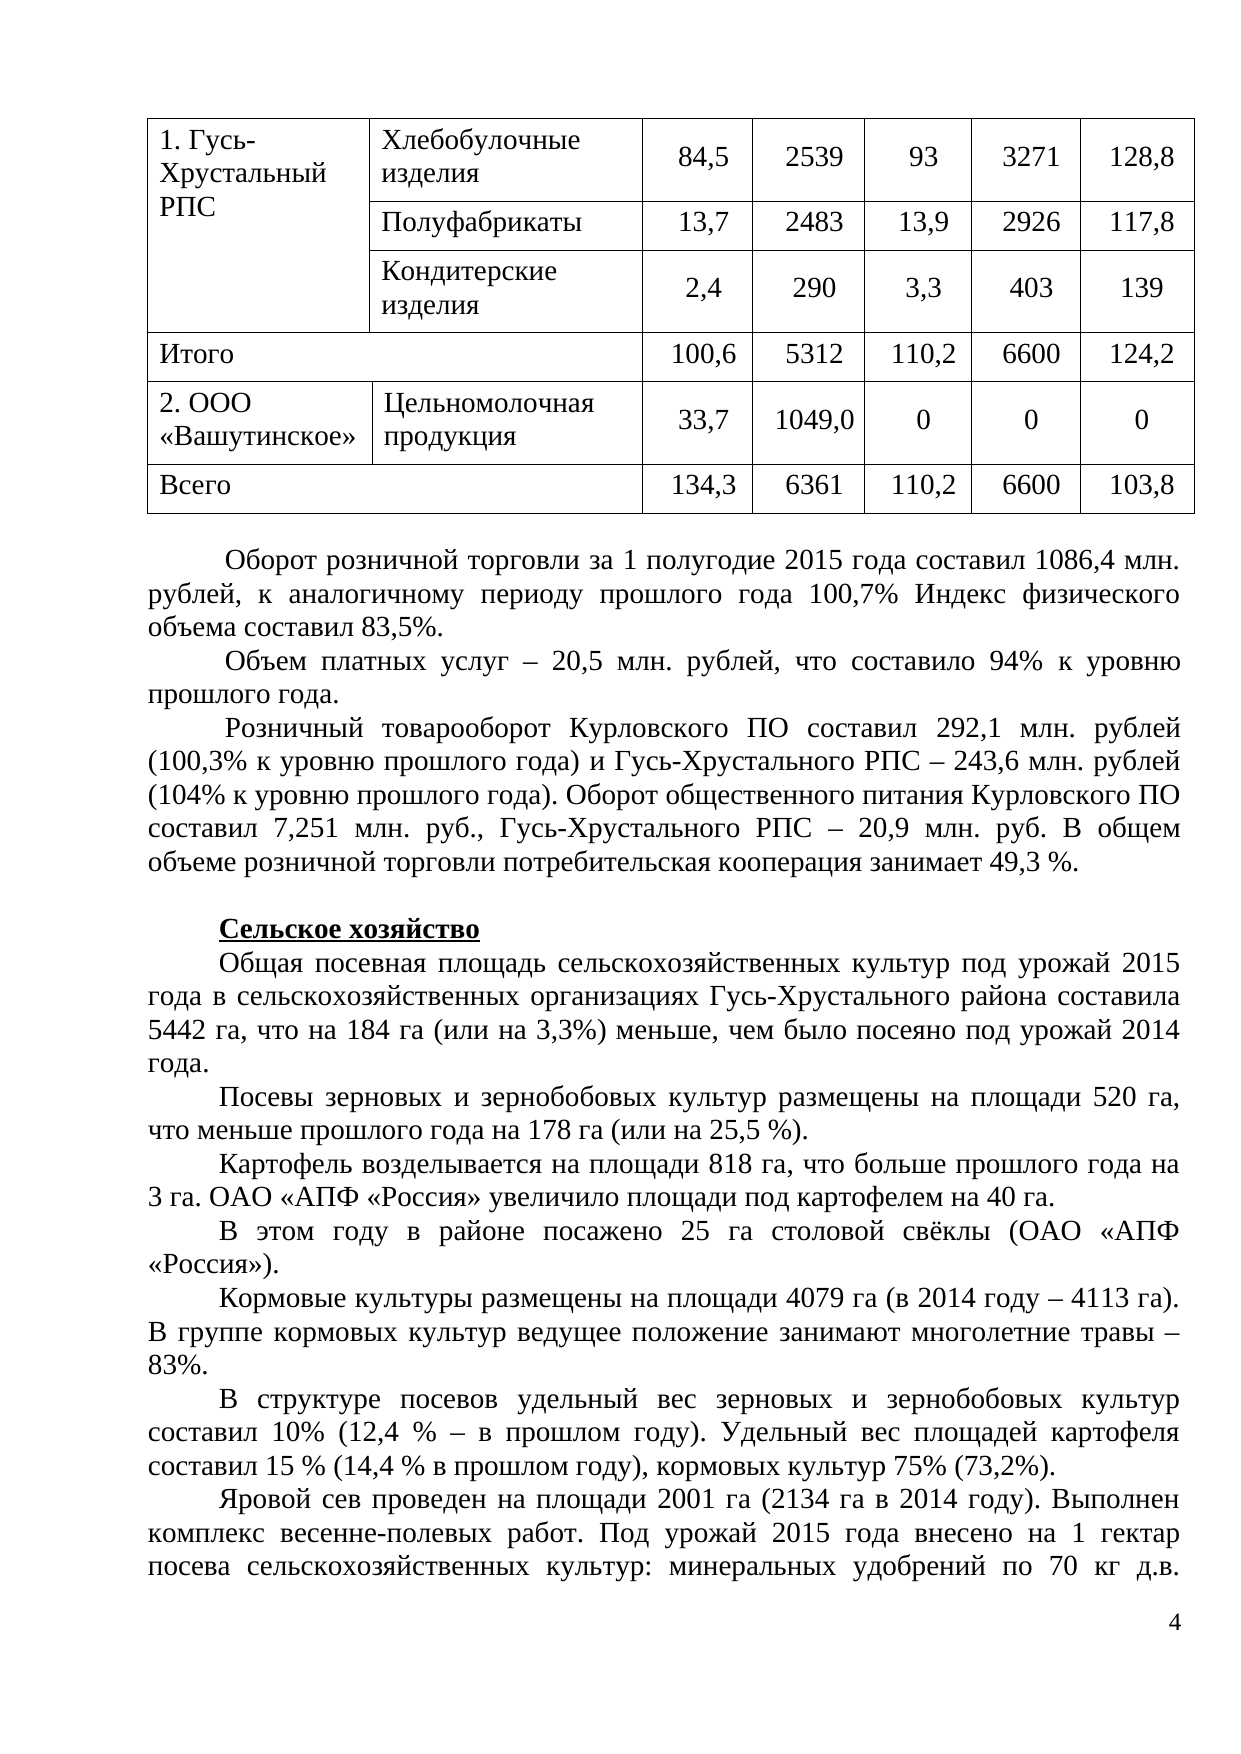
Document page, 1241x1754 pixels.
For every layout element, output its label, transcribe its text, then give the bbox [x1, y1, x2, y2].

table_cell 110,2 [865, 333, 971, 381]
table_cell 2539 [753, 119, 864, 201]
table_cell 6600 [972, 465, 1080, 512]
text Картофель возделывается на площади 818 га, что больше прошлого года на 3 га. ОАО «АПФ «Россия» увеличило площади под картофелем на 40 га. [148, 1146, 1181, 1213]
table_cell Полуфабрикаты [370, 202, 642, 249]
table_cell 0 [865, 382, 971, 463]
table_cell 3271 [972, 119, 1080, 201]
table_cell 1. Гусь-Хрустальный РПС [148, 119, 369, 332]
table_cell Кондитерские изделия [370, 251, 642, 332]
table_cell Всего [148, 465, 642, 512]
table_cell 0 [972, 382, 1080, 463]
text Посевы зерновых и зернобобовых культур размещены на площади 520 га, что меньше прошлого года на 178 га (или на 25,5 %). [148, 1079, 1181, 1146]
table_cell 6361 [753, 465, 864, 512]
text В этом году в районе посажено 25 га столовой свёклы (ОАО «АПФ «Россия»). [148, 1213, 1181, 1280]
text Оборот розничной торговли за 1 полугодие 2015 года составил 1086,4 млн. рублей, к аналогичному периоду прошлого года 100,7% Индекс физического объема составил 83,5%. [148, 542, 1181, 643]
table_cell 33,7 [643, 382, 752, 463]
text Объем платных услуг – 20,5 млн. рублей, что составило 94% к уровню прошлого года. [148, 643, 1181, 710]
table_cell 6600 [972, 333, 1080, 381]
table_cell 124,2 [1081, 333, 1194, 381]
table_cell Цельномолочная продукция [373, 382, 642, 463]
text Общая посевная площадь сельскохозяйственных культур под урожай 2015 года в сельскохозяйственных организациях Гусь-Хрустального района составила 5442 га, что на 184 га (или на 3,3%) меньше, чем было посеяно под урожай 2014 года. [148, 945, 1181, 1079]
table_cell 5312 [753, 333, 864, 381]
table_cell 0 [1081, 382, 1194, 463]
table_cell 290 [753, 251, 864, 332]
table_cell 128,8 [1081, 119, 1194, 201]
text В структуре посевов удельный вес зерновых и зернобобовых культур составил 10% (12,4 % – в прошлом году). Удельный вес площадей картофеля составил 15 % (14,4 % в прошлом году), кормовых культур 75% (73,2%). [148, 1381, 1181, 1481]
table_cell 13,9 [865, 202, 971, 249]
table_cell 103,8 [1081, 465, 1194, 512]
table_cell 2,4 [643, 251, 752, 332]
table_cell 3,3 [865, 251, 971, 332]
table_cell 13,7 [643, 202, 752, 249]
table_cell 139 [1081, 251, 1194, 332]
table_cell 134,3 [643, 465, 752, 512]
table_cell 2483 [753, 202, 864, 249]
table_cell 403 [972, 251, 1080, 332]
table_cell 100,6 [643, 333, 752, 381]
table_cell 2. ООО «Вашутинское» [148, 382, 372, 463]
text Сельское хозяйство [148, 911, 1181, 945]
table_cell 1049,0 [753, 382, 864, 463]
table_cell 117,8 [1081, 202, 1194, 249]
table_cell Итого [148, 333, 642, 381]
table_cell 110,2 [865, 465, 971, 512]
table_cell 2926 [972, 202, 1080, 249]
table_cell 84,5 [643, 119, 752, 201]
text Розничный товарооборот Курловского ПО составил 292,1 млн. рублей (100,3% к уровню прошлого года) и Гусь-Хрустального РПС – 243,6 млн. рублей (104% к уровню прошлого года). Оборот общественного питания Курловского ПО составил 7,251 млн. руб., Гусь-Хрустального РПС – 20,9 млн. руб. В общем объеме розничной торговли потребительская кооперация занимает 49,3 %. [148, 710, 1181, 878]
text Яровой сев проведен на площади 2001 га (2134 га в 2014 году). Выполнен комплекс весенне-полевых работ. Под урожай 2015 года внесено на 1 гектар посева сельскохозяйственных культур: минеральных удобрений по 70 кг д.в. [148, 1481, 1181, 1582]
table_cell 93 [865, 119, 971, 201]
text Кормовые культуры размещены на площади 4079 га (в 2014 году – 4113 га). В группе кормовых культур ведущее положение занимают многолетние травы – 83%. [148, 1280, 1181, 1381]
table_cell Хлебобулочные изделия [370, 119, 642, 201]
